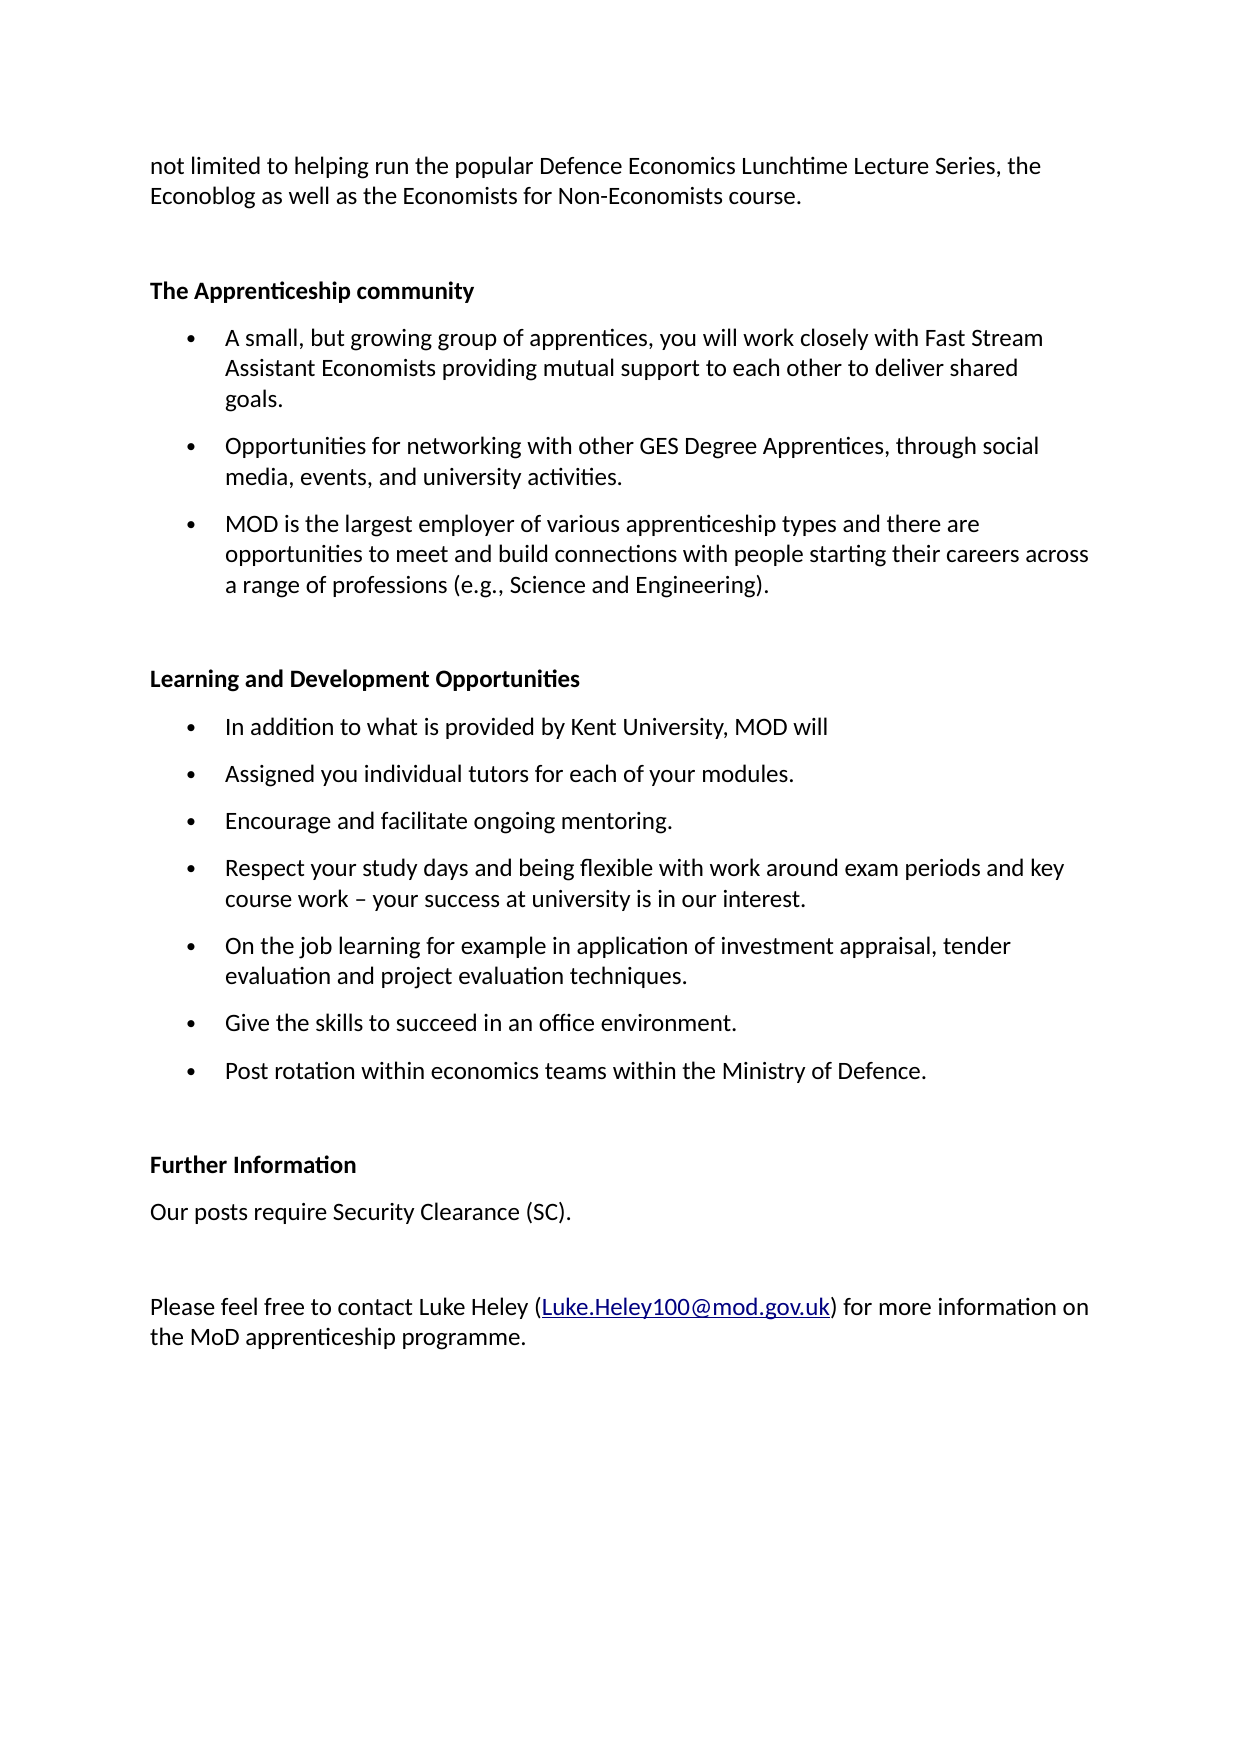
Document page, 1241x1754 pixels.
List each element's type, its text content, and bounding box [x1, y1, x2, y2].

list Encourage and facilitate ongoing mentoring. [187, 805, 1090, 836]
text The Apprenticeship community [150, 275, 1090, 305]
text Please feel free to contact Luke Heley (Luke.Heley100@mod.gov.uk) for more information on the MoD apprenticeship programme. [150, 1291, 1090, 1352]
text Our posts require Security Clearance (SC). [150, 1196, 1090, 1227]
list Respect your study days and being flexible with work around exam periods and key course work – your success at university is in our interest. [187, 852, 1090, 913]
text Further Information [150, 1149, 1090, 1180]
text not limited to helping run the popular Defence Economics Lunchtime Lecture Series, the Econoblog as well as the Economists for Non-Economists course. [150, 150, 1090, 211]
text Learning and Development Opportunities [150, 663, 1090, 694]
list MOD is the largest employer of various apprenticeship types and there are opportunities to meet and build connections with people starting their careers across a range of professions (e.g., Science and Engineering). [187, 508, 1090, 599]
list Opportunities for networking with other GES Degree Apprentices, through social media, events, and university activities. [187, 430, 1090, 491]
list On the job learning for example in application of investment appraisal, tender evaluation and project evaluation techniques. [187, 930, 1090, 991]
list Assigned you individual tutors for each of your modules. [187, 758, 1090, 788]
list Give the skills to succeed in an office environment. [187, 1008, 1090, 1038]
list In addition to what is provided by Kent University, MOD will [187, 711, 1090, 741]
list Post rotation within economics teams within the Ministry of Defence. [187, 1055, 1090, 1085]
list A small, but growing group of apprentices, you will work closely with Fast Stream Assistant Economists providing mutual support to each other to deliver shared goals. [187, 322, 1090, 414]
